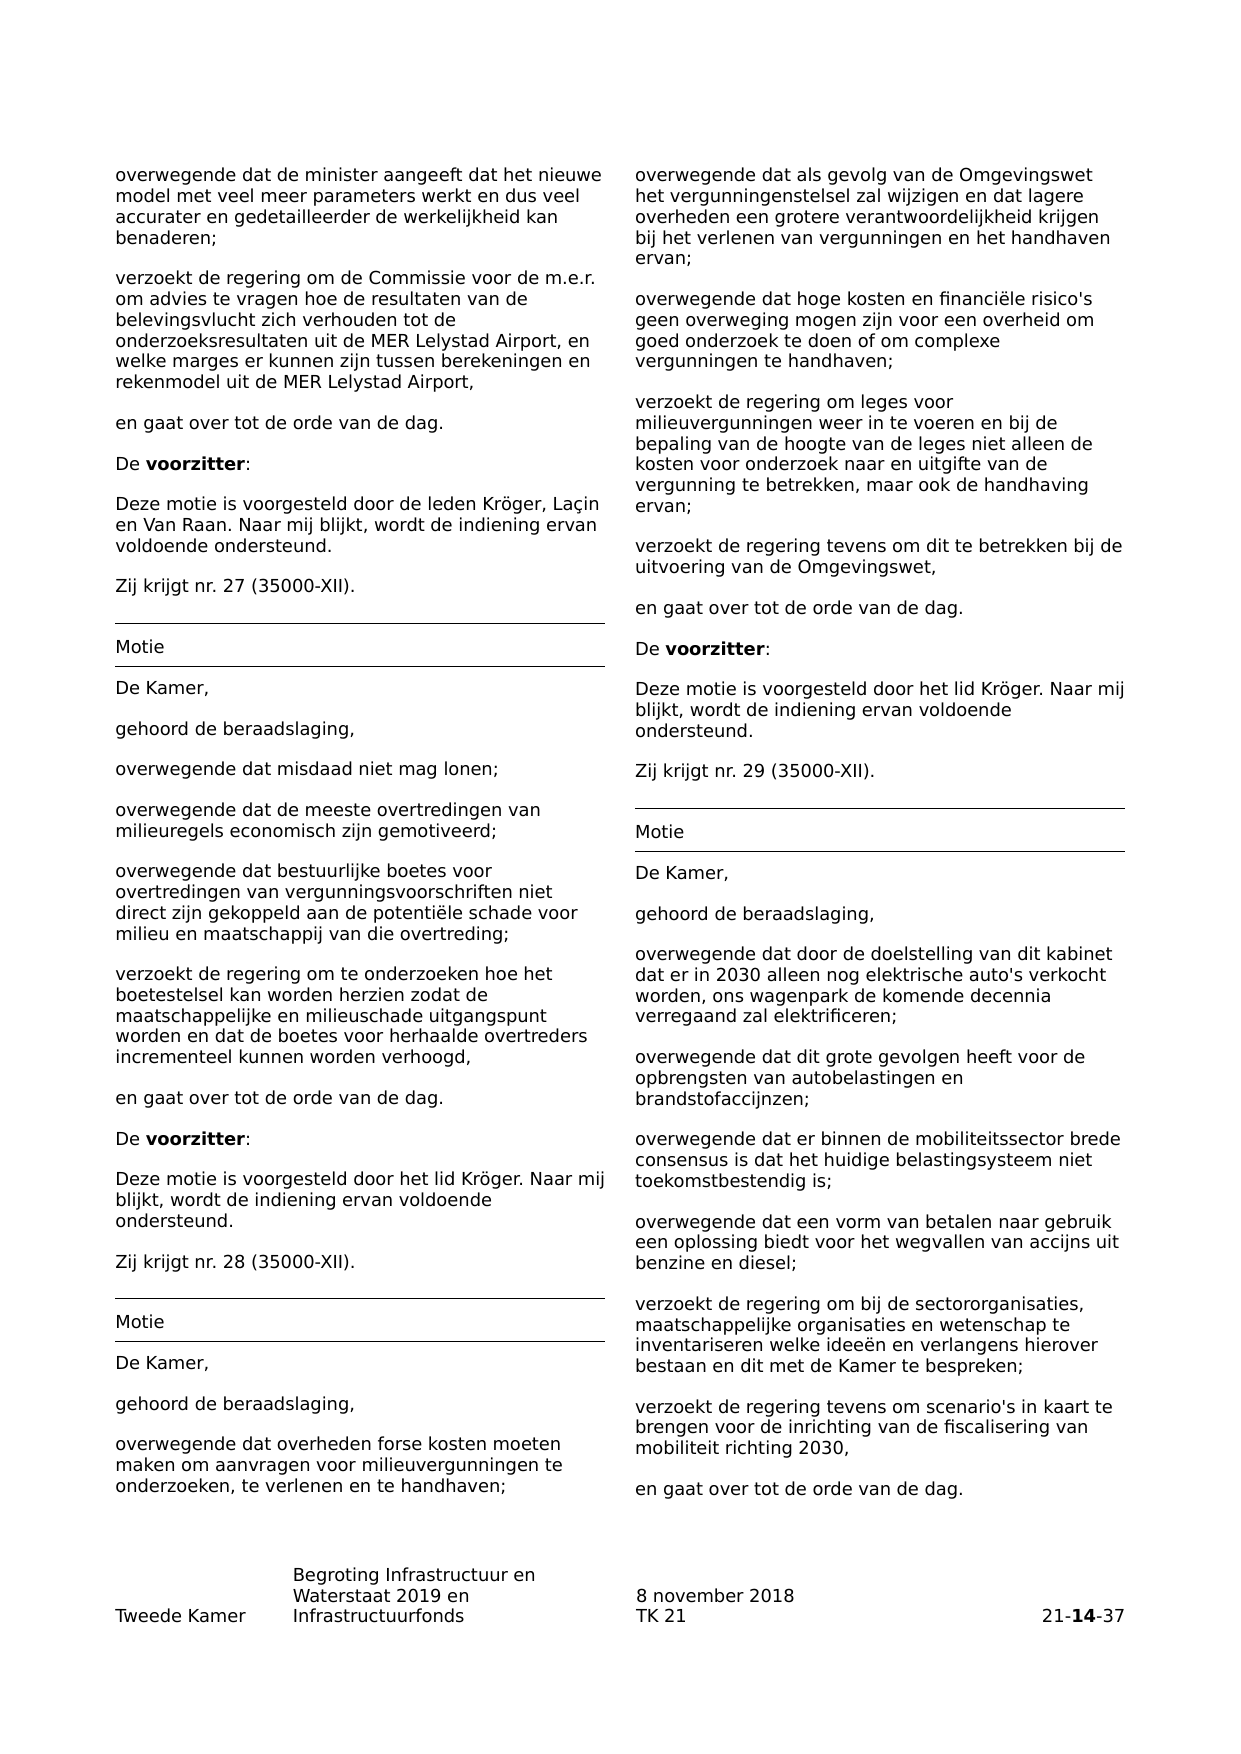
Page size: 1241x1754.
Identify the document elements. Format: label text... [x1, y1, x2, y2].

text Deze motie is voorgesteld door het lid Kröger. Naar mij blijkt, wordt de indiening ervan voldoende ondersteund. [115, 1169, 605, 1231]
text De Kamer, [115, 678, 605, 698]
text Deze motie is voorgesteld door de leden Kröger, Laçin en Van Raan. Naar mij blijkt, wordt de indiening ervan voldoende ondersteund. [115, 494, 605, 556]
text De Kamer, [115, 1353, 605, 1373]
text Zij krijgt nr. 27 (35000-XII). [115, 576, 605, 597]
text overwegende dat door de doelstelling van dit kabinet dat er in 2030 alleen nog elektrische auto's verkocht worden, ons wagenpark de komende decennia verregaand zal elektrificeren; [635, 944, 1125, 1027]
text en gaat over tot de orde van de dag. [635, 598, 1125, 618]
text verzoekt de regering om de Commissie voor de m.e.r. om advies te vragen hoe de resultaten van de belevingsvlucht zich verhouden tot de onderzoeksresultaten uit de MER Lelystad Airport, en welke marges er kunnen zijn tussen berekeningen en rekenmodel uit de MER Lelystad Airport, [115, 268, 605, 393]
text overwegende dat de minister aangeeft dat het nieuwe model met veel meer parameters werkt en dus veel accurater en gedetailleerder de werkelijkheid kan benaderen; [115, 165, 605, 248]
text overwegende dat overheden forse kosten moeten maken om aanvragen voor milieuvergunningen te onderzoeken, te verlenen en te handhaven; [115, 1434, 605, 1496]
text Motie [115, 1312, 605, 1333]
text Deze motie is voorgesteld door het lid Kröger. Naar mij blijkt, wordt de indiening ervan voldoende ondersteund. [635, 679, 1125, 741]
text en gaat over tot de orde van de dag. [635, 1479, 1125, 1499]
text overwegende dat er binnen de mobiliteitssector brede consensus is dat het huidige belastingsysteem niet toekomstbestendig is; [635, 1129, 1125, 1191]
text Motie [635, 822, 1125, 843]
text De voorzitter: [635, 638, 1125, 659]
text verzoekt de regering om te onderzoeken hoe het boetestelsel kan worden herzien zodat de maatschappelijke en milieuschade uitgangspunt worden en dat de boetes voor herhaalde overtreders incrementeel kunnen worden verhoogd, [115, 964, 605, 1068]
text en gaat over tot de orde van de dag. [115, 1088, 605, 1108]
text verzoekt de regering om leges voor milieuvergunningen weer in te voeren en bij de bepaling van de hoogte van de leges niet alleen de kosten voor onderzoek naar en uitgifte van de vergunning te betrekken, maar ook de handhaving ervan; [635, 392, 1125, 516]
text De voorzitter: [115, 453, 605, 474]
text verzoekt de regering tevens om dit te betrekken bij de uitvoering van de Omgevingswet, [635, 536, 1125, 578]
text De voorzitter: [115, 1128, 605, 1149]
text Zij krijgt nr. 28 (35000-XII). [115, 1251, 605, 1272]
text gehoord de beraadslaging, [115, 1393, 605, 1414]
text overwegende dat als gevolg van de Omgevingswet het vergunningenstelsel zal wijzigen en dat lagere overheden een grotere verantwoordelijkheid krijgen bij het verlenen van vergunningen en het handhaven ervan; [635, 165, 1125, 269]
text overwegende dat bestuurlijke boetes voor overtredingen van vergunningsvoorschriften niet direct zijn gekoppeld aan de potentiële schade voor milieu en maatschappij van die overtreding; [115, 861, 605, 944]
text overwegende dat de meeste overtredingen van milieuregels economisch zijn gemotiveerd; [115, 800, 605, 841]
text gehoord de beraadslaging, [635, 903, 1125, 924]
text en gaat over tot de orde van de dag. [115, 413, 605, 433]
text overwegende dat misdaad niet mag lonen; [115, 759, 605, 780]
text overwegende dat een vorm van betalen naar gebruik een oplossing biedt voor het wegvallen van accijns uit benzine en diesel; [635, 1211, 1125, 1274]
text Zij krijgt nr. 29 (35000-XII). [635, 761, 1125, 782]
text verzoekt de regering tevens om scenario's in kaart te brengen voor de inrichting van de fiscalisering van mobiliteit richting 2030, [635, 1397, 1125, 1459]
text overwegende dat hoge kosten en financiële risico's geen overweging mogen zijn voor een overheid om goed onderzoek te doen of om complexe vergunningen te handhaven; [635, 289, 1125, 372]
text Motie [115, 637, 605, 658]
text verzoekt de regering om bij de sectororganisaties, maatschappelijke organisaties en wetenschap te inventariseren welke ideeën en verlangens hierover bestaan en dit met de Kamer te bespreken; [635, 1294, 1125, 1377]
text De Kamer, [635, 863, 1125, 883]
text overwegende dat dit grote gevolgen heeft voor de opbrengsten van autobelastingen en brandstofaccijnzen; [635, 1047, 1125, 1109]
text gehoord de beraadslaging, [115, 718, 605, 739]
